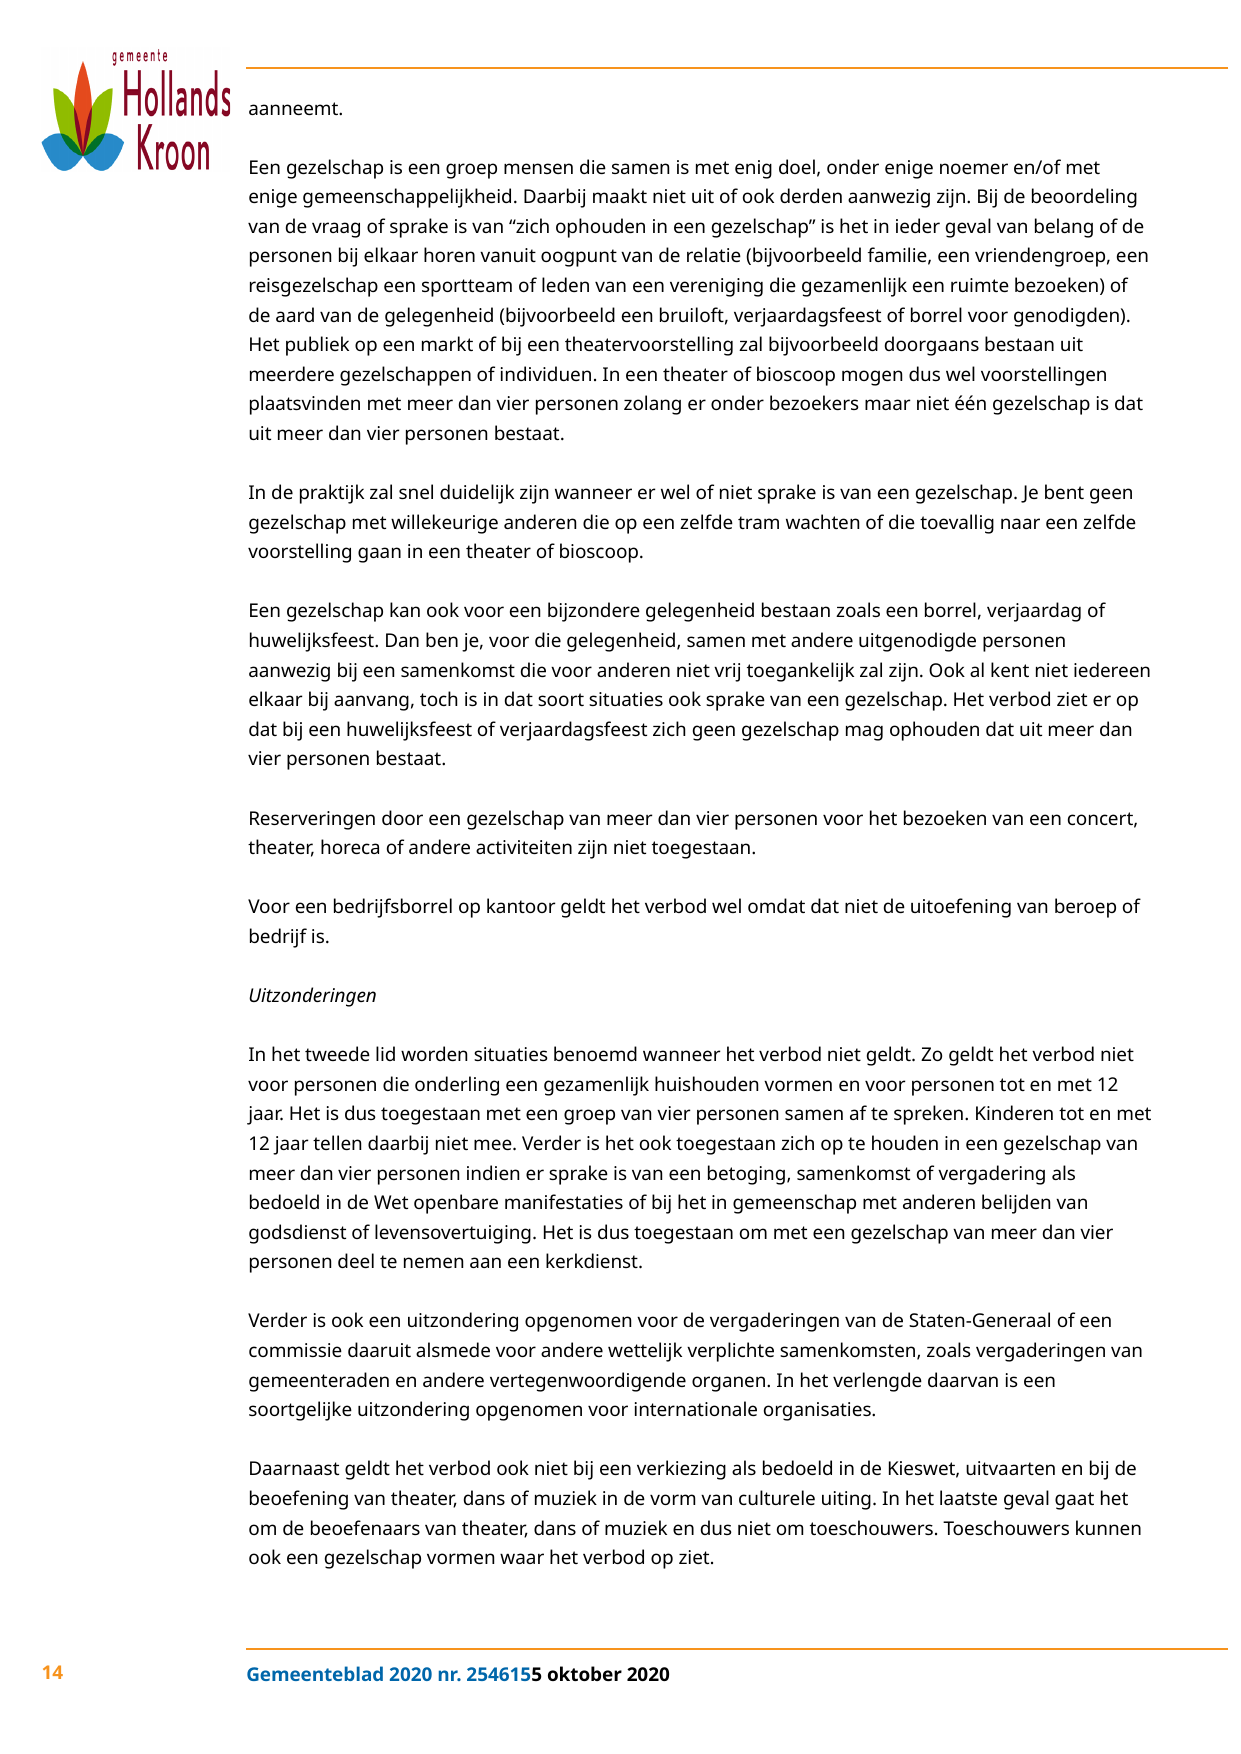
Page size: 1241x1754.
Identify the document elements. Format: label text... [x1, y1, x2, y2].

text Uitzonderingen [248, 982, 1152, 1008]
text Voor een bedrijfsborrel op kantoor geldt het verbod wel omdat dat niet de uitoefening van beroep of bedrijf is. [248, 893, 1152, 949]
text Verder is ook een uitzondering opgenomen voor de vergaderingen van de Staten-Generaal of een commissie daaruit alsmede voor andere wettelijk verplichte samenkomsten, zoals vergaderingen van gemeenteraden en andere vertegenwoordigende organen. In het verlengde daarvan is een soortgelijke uitzondering opgenomen voor internationale organisaties. [248, 1308, 1152, 1422]
text In de praktijk zal snel duidelijk zijn wanneer er wel of niet sprake is van een gezelschap. Je bent geen gezelschap met willekeurige anderen die op een zelfde tram wachten of die toevallig naar een zelfde voorstelling gaan in een theater of bioscoop. [248, 479, 1152, 564]
text Een gezelschap kan ook voor een bijzondere gelegenheid bestaan zoals een borrel, verjaardag of huwelijksfeest. Dan ben je, voor die gelegenheid, samen met andere uitgenodigde personen aanwezig bij een samenkomst die voor anderen niet vrij toegankelijk zal zijn. Ook al kent niet iedereen elkaar bij aanvang, toch is in dat soort situaties ook sprake van een gezelschap. Het verbod ziet er op dat bij een huwelijksfeest of verjaardagsfeest zich geen gezelschap mag ophouden dat uit meer dan vier personen bestaat. [248, 598, 1152, 771]
text Daarnaast geldt het verbod ook niet bij een verkiezing als bedoeld in de Kieswet, uitvaarten en bij de beoefening van theater, dans of muziek in de vorm van culturele uiting. In het laatste geval gaat het om de beoefenaars van theater, dans of muziek en dus niet om toeschouwers. Toeschouwers kunnen ook een gezelschap vormen waar het verbod op ziet. [248, 1456, 1152, 1570]
text Een gezelschap is een groep mensen die samen is met enig doel, onder enige noemer en/of met enige gemeenschappelijkheid. Daarbij maakt niet uit of ook derden aanwezig zijn. Bij de beoordeling van de vraag of sprake is van “zich ophouden in een gezelschap” is het in ieder geval van belang of de personen bij elkaar horen vanuit oogpunt van de relatie (bijvoorbeeld familie, een vriendengroep, een reisgezelschap een sportteam of leden van een vereniging die gezamenlijk een ruimte bezoeken) of de aard van de gelegenheid (bijvoorbeeld een bruiloft, verjaardagsfeest of borrel voor genodigden). Het publiek op een markt of bij een theatervoorstelling zal bijvoorbeeld doorgaans bestaan uit meerdere gezelschappen of individuen. In een theater of bioscoop mogen dus wel voorstellingen plaatsvinden met meer dan vier personen zolang er onder bezoekers maar niet één gezelschap is dat uit meer dan vier personen bestaat. [248, 154, 1152, 446]
text aanneemt. [248, 95, 1152, 121]
text Reserveringen door een gezelschap van meer dan vier personen voor het bezoeken van een concert, theater, horeca of andere activiteiten zijn niet toegestaan. [248, 805, 1152, 860]
text In het tweede lid worden situaties benoemd wanneer het verbod niet geldt. Zo geldt het verbod niet voor personen die onderling een gezamenlijk huishouden vormen en voor personen tot en met 12 jaar. Het is dus toegestaan met een groep van vier personen samen af te spreken. Kinderen tot en met 12 jaar tellen daarbij niet mee. Verder is het ook toegestaan zich op te houden in een gezelschap van meer dan vier personen indien er sprake is van een betoging, samenkomst of vergadering als bedoeld in de Wet openbare manifestaties of bij het in gemeenschap met anderen belijden van godsdienst of levensovertuiging. Het is dus toegestaan om met een gezelschap van meer dan vier personen deel te nemen aan een kerkdienst. [248, 1041, 1152, 1274]
picture [41, 47, 231, 172]
